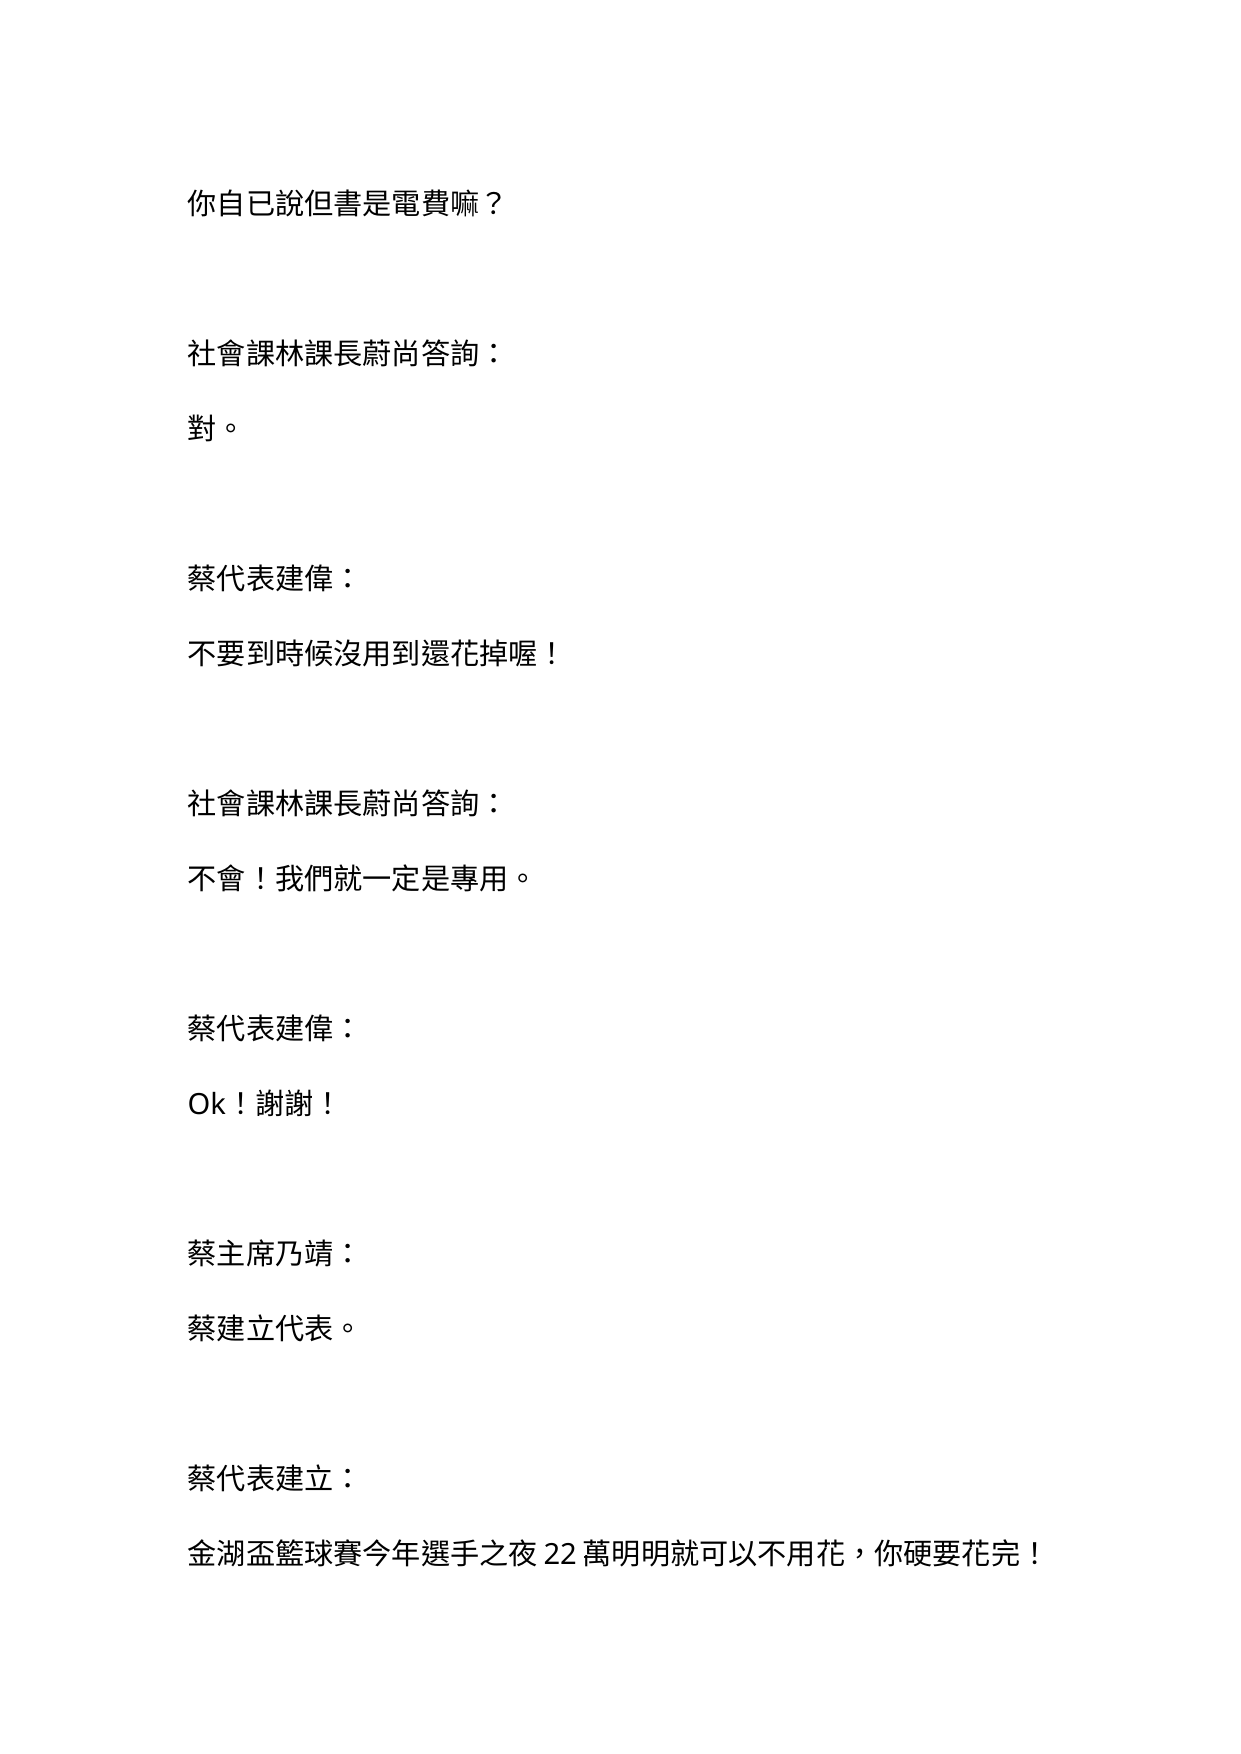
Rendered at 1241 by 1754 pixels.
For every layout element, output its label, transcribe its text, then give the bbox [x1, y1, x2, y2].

text 金湖盃籃球賽今年選手之夜22萬明明就可以不用花，你硬要花完！ [187, 1514, 1053, 1589]
text Ok！謝謝！ [187, 1064, 1053, 1139]
text 蔡代表建偉： [187, 989, 1053, 1064]
text 社會課林課長蔚尚答詢： [187, 314, 1053, 389]
text 社會課林課長蔚尚答詢： [187, 764, 1053, 839]
text 蔡代表建立： [187, 1439, 1053, 1514]
text 你自已說但書是電費嘛？ [187, 164, 1053, 239]
text 蔡主席乃靖： [187, 1214, 1053, 1289]
text 蔡建立代表。 [187, 1289, 1053, 1364]
text 對。 [187, 389, 1053, 464]
text 蔡代表建偉： [187, 539, 1053, 614]
text 不會！我們就一定是專用。 [187, 839, 1053, 914]
text 不要到時候沒用到還花掉喔！ [187, 614, 1053, 689]
